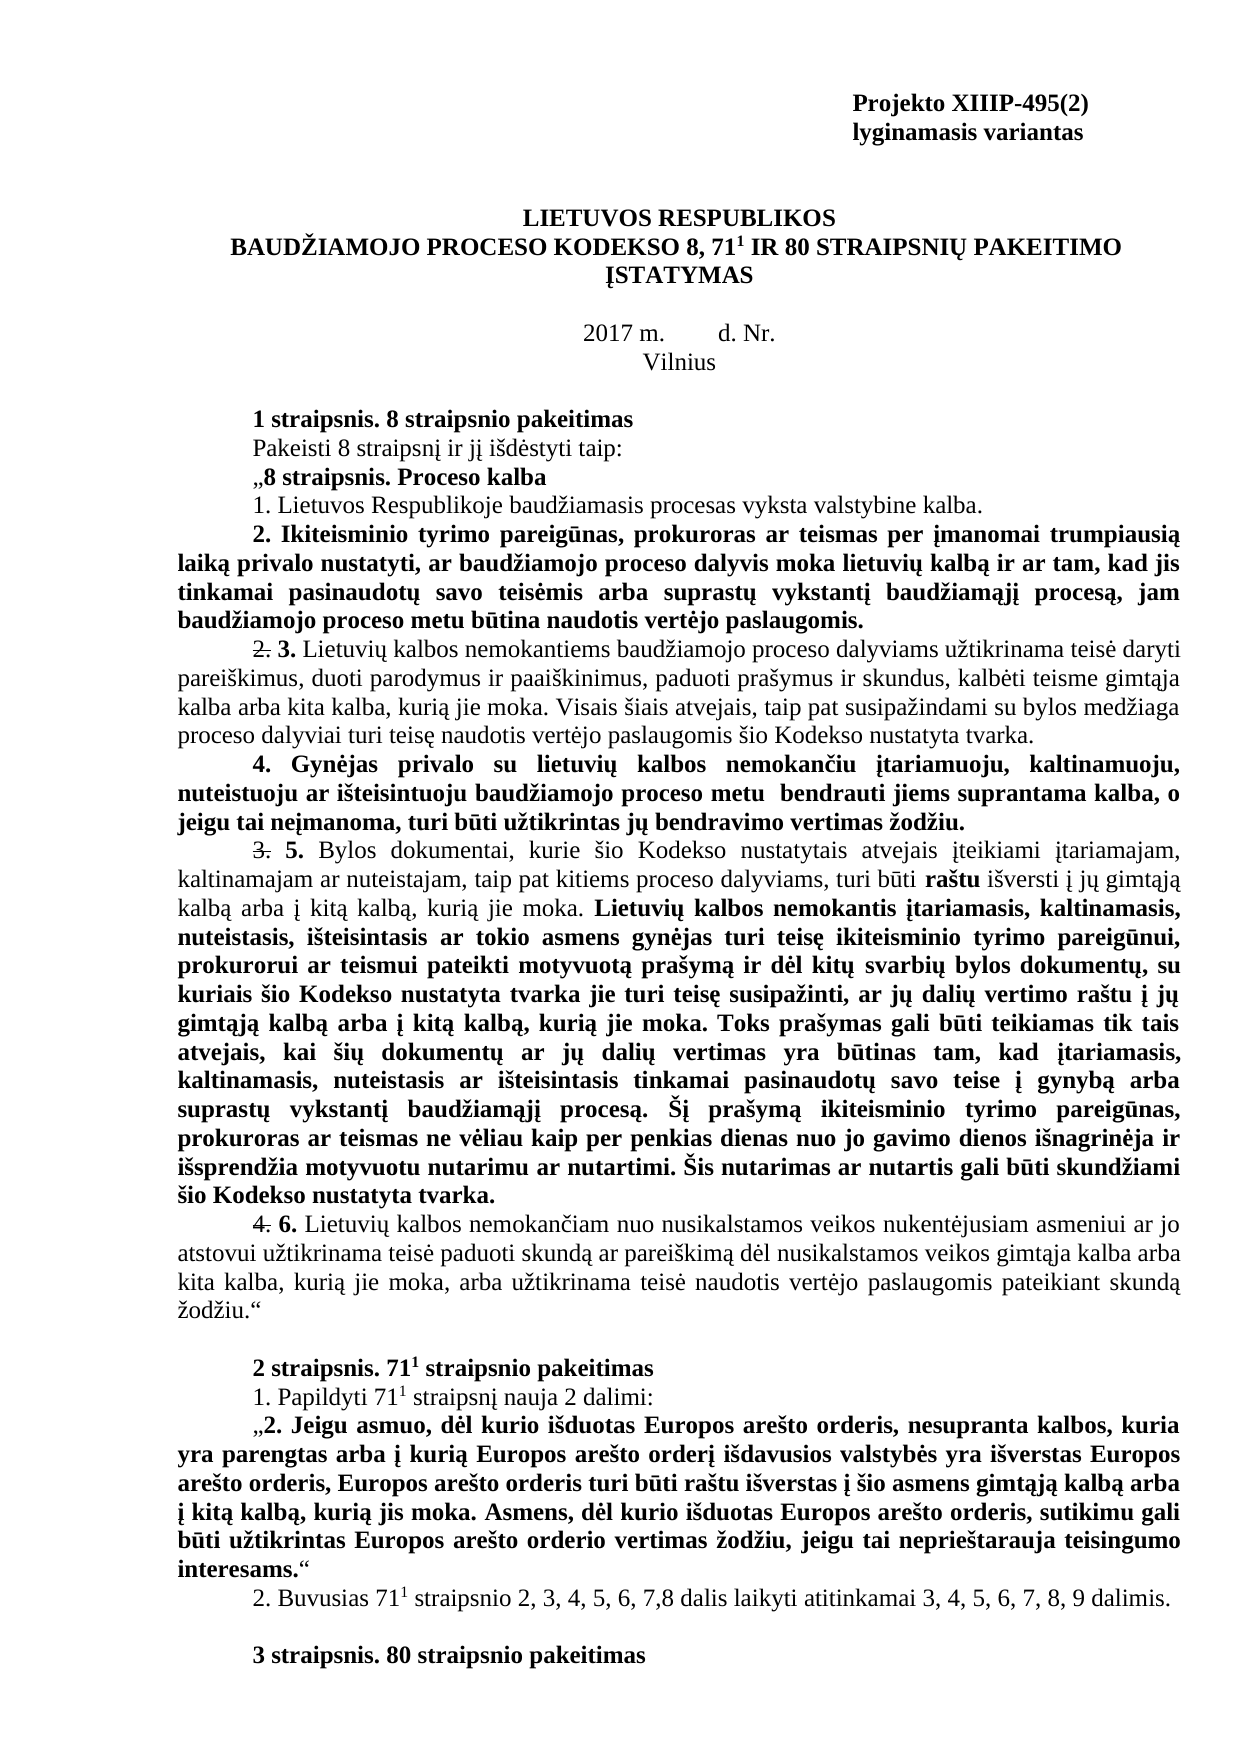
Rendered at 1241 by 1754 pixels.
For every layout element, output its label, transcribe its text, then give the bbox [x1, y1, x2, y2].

text 4. 6. Lietuvių kalbos nemokančiam nuo nusikalstamos veikos nukentėjusiam asmeniui ar jo atstovui užtikrinama teisė paduoti skundą ar pareiškimą dėl nusikalstamos veikos gimtąja kalba arba kita kalba, kurią jie moka, arba užtikrinama teisė naudotis vertėjo paslaugomis pateikiant skundą žodžiu.“ [177, 1209, 1181, 1324]
text BAUDŽIAMOJO PROCESO KODEKSO 8, 711 IR 80 STRAIPSNIŲ PAKEITIMO [177, 232, 1181, 260]
text 2. 3. Lietuvių kalbos nemokantiems baudžiamojo proceso dalyviams užtikrinama teisė daryti pareiškimus, duoti parodymus ir paaiškinimus, paduoti prašymus ir skundus, kalbėti teisme gimtąja kalba arba kita kalba, kurią jie moka. Visais šiais atvejais, taip pat susipažindami su bylos medžiaga proceso dalyviai turi teisę naudotis vertėjo paslaugomis šio Kodekso nustatyta tvarka. [177, 634, 1181, 749]
text 2017 m. d. Nr. [177, 318, 1181, 347]
text 2. Ikiteisminio tyrimo pareigūnas, prokuroras ar teismas per įmanomai trumpiausią laiką privalo nustatyti, ar baudžiamojo proceso dalyvis moka lietuvių kalbą ir ar tam, kad jis tinkamai pasinaudotų savo teisėmis arba suprastų vykstantį baudžiamąjį procesą, jam baudžiamojo proceso metu būtina naudotis vertėjo paslaugomis. [177, 519, 1181, 634]
text Vilnius [177, 347, 1181, 375]
text 1 straipsnis. 8 straipsnio pakeitimas [177, 404, 1181, 433]
text Projekto XIIIP-495(2) [810, 88, 1181, 117]
text 2. Buvusias 711 straipsnio 2, 3, 4, 5, 6, 7,8 dalis laikyti atitinkamai 3, 4, 5, 6, 7, 8, 9 dalimis. [177, 1583, 1181, 1612]
text Pakeisti 8 straipsnį ir jį išdėstyti taip: [177, 433, 1181, 462]
text 4. Gynėjas privalo su lietuvių kalbos nemokančiu įtariamuoju, kaltinamuoju, nuteistuoju ar išteisintuoju baudžiamojo proceso metu bendrauti jiems suprantama kalba, o jeigu tai neįmanoma, turi būti užtikrintas jų bendravimo vertimas žodžiu. [177, 749, 1181, 835]
text lyginamasis variantas [717, 117, 1181, 145]
text 2 straipsnis. 711 straipsnio pakeitimas [177, 1353, 1181, 1382]
text LIETUVOS RESPUBLIKOS [177, 203, 1181, 232]
text „2. Jeigu asmuo, dėl kurio išduotas Europos arešto orderis, nesupranta kalbos, kuria yra parengtas arba į kurią Europos arešto orderį išdavusios valstybės yra išverstas Europos arešto orderis, Europos arešto orderis turi būti raštu išverstas į šio asmens gimtąją kalbą arba į kitą kalbą, kurią jis moka. Asmens, dėl kurio išduotas Europos arešto orderis, sutikimu gali būti užtikrintas Europos arešto orderio vertimas žodžiu, jeigu tai neprieštarauja teisingumo interesams.“ [177, 1410, 1181, 1583]
text „8 straipsnis. Proceso kalba [177, 462, 1181, 490]
text 1. Lietuvos Respublikoje baudžiamasis procesas vyksta valstybine kalba. [177, 490, 1181, 519]
text 3 straipsnis. 80 straipsnio pakeitimas [177, 1640, 1181, 1669]
text 1. Papildyti 711 straipsnį nauja 2 dalimi: [177, 1382, 1181, 1410]
text 3. 5. Bylos dokumentai, kurie šio Kodekso nustatytais atvejais įteikiami įtariamajam, kaltinamajam ar nuteistajam, taip pat kitiems proceso dalyviams, turi būti raštu išversti į jų gimtąją kalbą arba į kitą kalbą, kurią jie moka. Lietuvių kalbos nemokantis įtariamasis, kaltinamasis, nuteistasis, išteisintasis ar tokio asmens gynėjas turi teisę ikiteisminio tyrimo pareigūnui, prokurorui ar teismui pateikti motyvuotą prašymą ir dėl kitų svarbių bylos dokumentų, su kuriais šio Kodekso nustatyta tvarka jie turi teisę susipažinti, ar jų dalių vertimo raštu į jų gimtąją kalbą arba į kitą kalbą, kurią jie moka. Toks prašymas gali būti teikiamas tik tais atvejais, kai šių dokumentų ar jų dalių vertimas yra būtinas tam, kad įtariamasis, kaltinamasis, nuteistasis ar išteisintasis tinkamai pasinaudotų savo teise į gynybą arba suprastų vykstantį baudžiamąjį procesą. Šį prašymą ikiteisminio tyrimo pareigūnas, prokuroras ar teismas ne vėliau kaip per penkias dienas nuo jo gavimo dienos išnagrinėja ir išsprendžia motyvuotu nutarimu ar nutartimi. Šis nutarimas ar nutartis gali būti skundžiami šio Kodekso nustatyta tvarka. [177, 835, 1181, 1209]
text ĮSTATYMAS [177, 260, 1181, 289]
